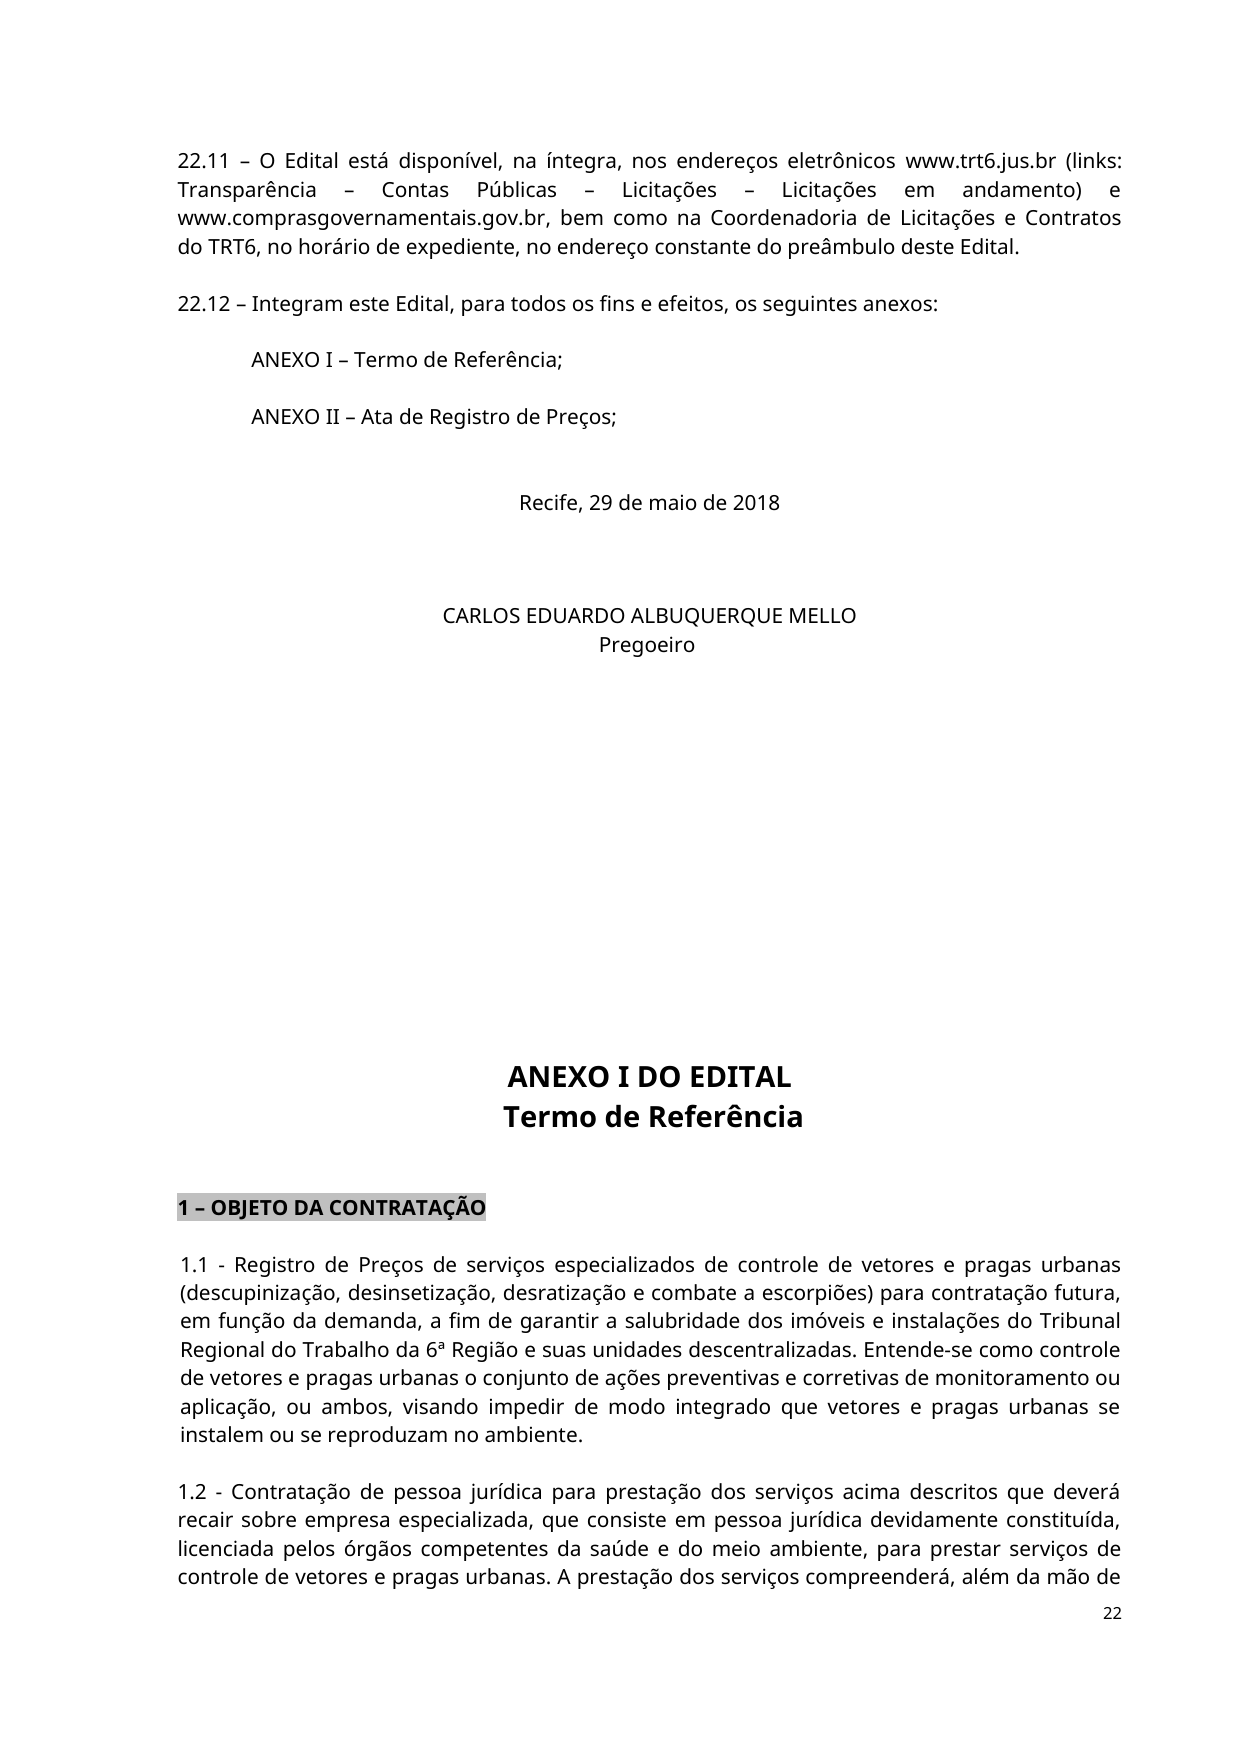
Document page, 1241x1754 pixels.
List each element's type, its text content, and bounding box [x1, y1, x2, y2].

text 22.12 – Integram este Edital, para todos os fins e efeitos, os seguintes anexos: [177, 289, 1122, 317]
text Recife, 29 de maio de 2018 [177, 488, 1122, 516]
text 1 – OBJETO DA CONTRATAÇÃO [177, 1193, 1122, 1221]
text 1.2 - Contratação de pessoa jurídica para prestação dos serviços acima descritos que deverá recair sobre empresa especializada, que consiste em pessoa jurídica devidamente constituída, licenciada pelos órgãos competentes da saúde e do meio ambiente, para prestar serviços de controle de vetores e pragas urbanas. A prestação dos serviços compreenderá, além da mão de [177, 1477, 1122, 1591]
text Pregoeiro [177, 630, 1122, 658]
text 22.11 – O Edital está disponível, na íntegra, nos endereços eletrônicos www.trt6.jus.br (links: Transparência – Contas Públicas – Licitações – Licitações em andamento) e www.comprasgovernamentais.gov.br, bem como na Coordenadoria de Licitações e Contratos do TRT6, no horário de expediente, no endereço constante do preâmbulo deste Edital. [177, 147, 1122, 260]
text ANEXO I – Termo de Referência; [251, 346, 1122, 374]
text ANEXO I DO EDITAL [177, 1057, 1122, 1096]
text ANEXO II – Ata de Registro de Preços; [251, 402, 1122, 431]
text CARLOS EDUARDO ALBUQUERQUE MELLO [177, 602, 1122, 630]
text 1.1 - Registro de Preços de serviços especializados de controle de vetores e pragas urbanas (descupinização, desinsetização, desratização e combate a escorpiões) para contratação futura, em função da demanda, a fim de garantir a salubridade dos imóveis e instalações do Tribunal Regional do Trabalho da 6ª Região e suas unidades descentralizadas. Entende-se como controle de vetores e pragas urbanas o conjunto de ações preventivas e corretivas de monitoramento ou aplicação, ou ambos, visando impedir de modo integrado que vetores e pragas urbanas se instalem ou se reproduzam no ambiente. [180, 1250, 1122, 1449]
text Termo de Referência [177, 1096, 1122, 1136]
